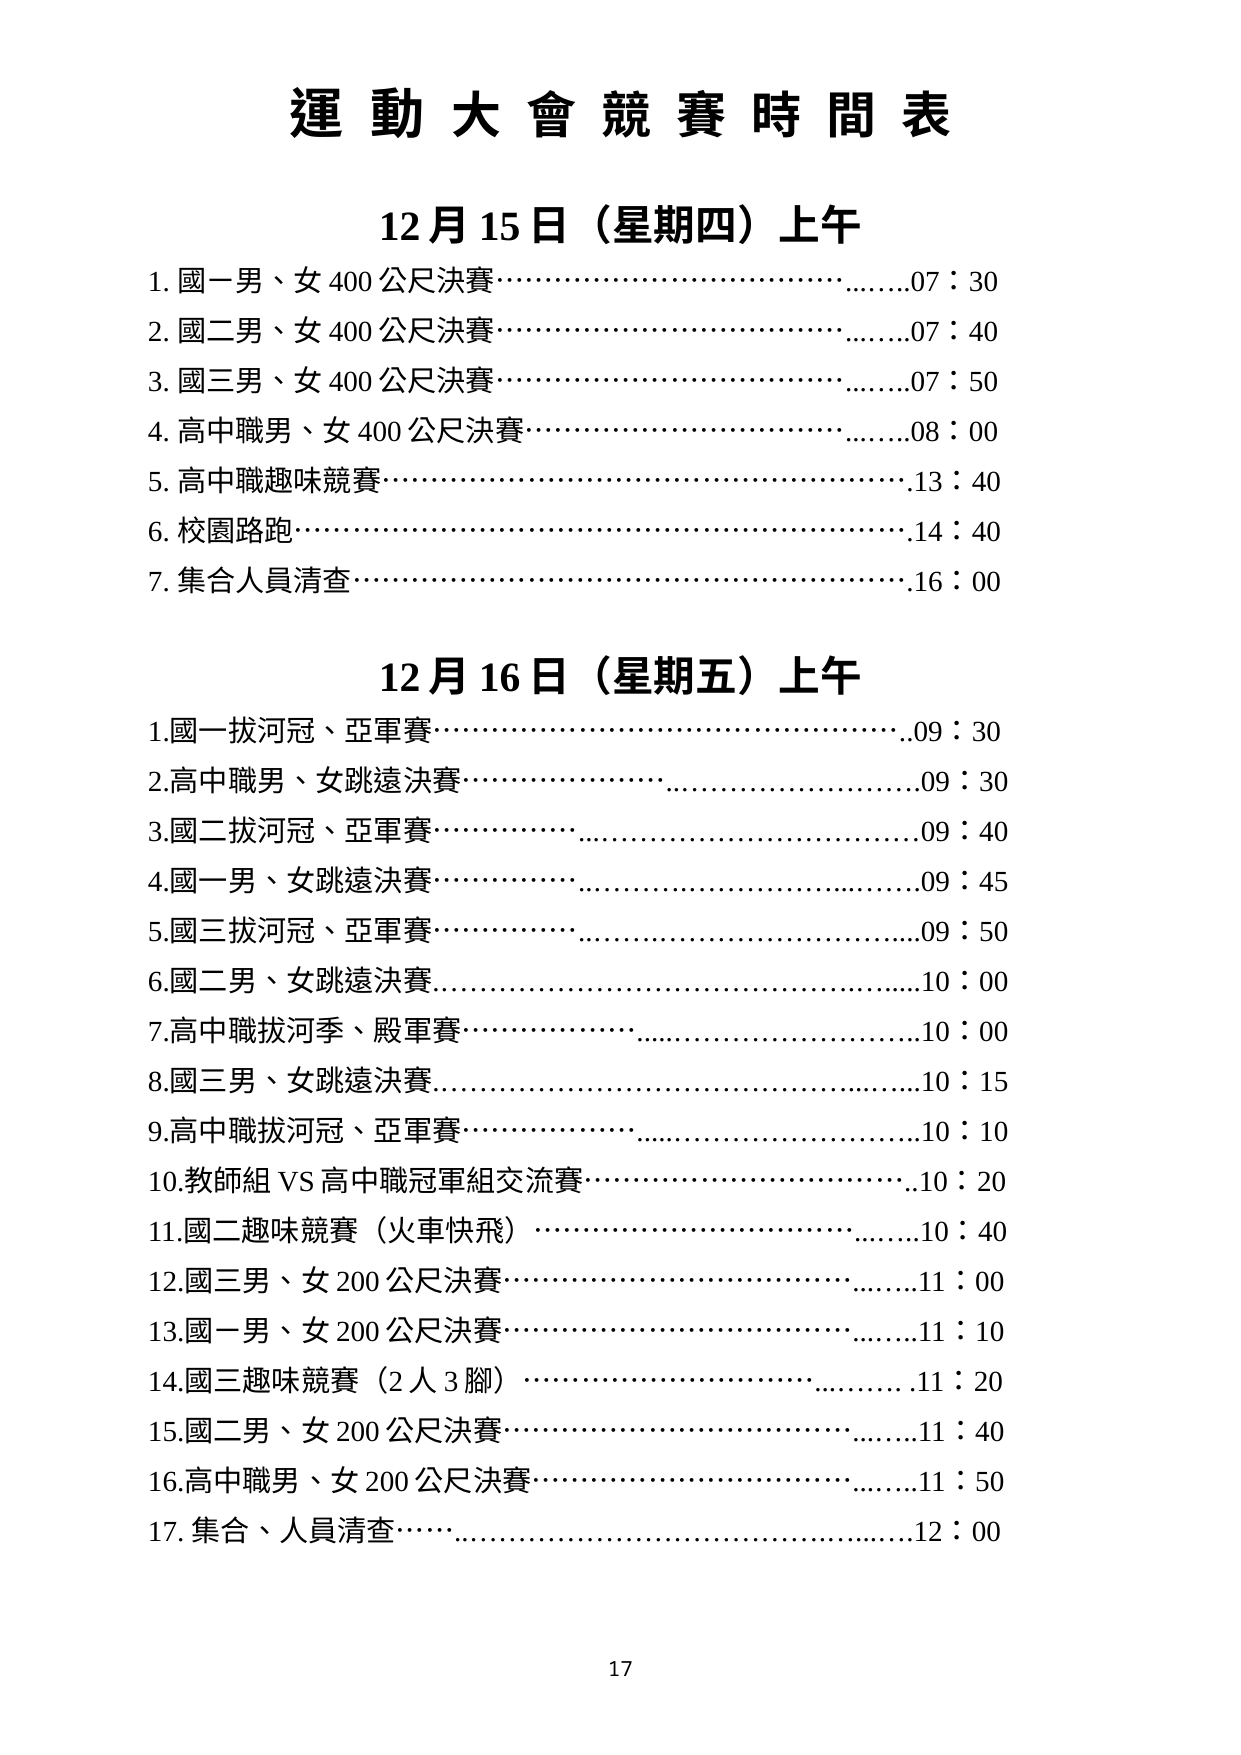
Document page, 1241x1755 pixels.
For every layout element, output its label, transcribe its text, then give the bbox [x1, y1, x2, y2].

text 1. 國ㄧ男、女400公尺決賽………………………………...…..07：30 [148, 261, 1093, 298]
text 12月16日（星期五）上午 [148, 661, 1093, 698]
text 運 動 大 會 競 賽 時 間 表 [148, 71, 1093, 149]
text 7. 集合人員清查………………………………………………….16：00 [148, 561, 1093, 598]
text 4.國一男、女跳遠決賽……………..……….……………...…….09：45 [148, 861, 1093, 898]
text 13.國ㄧ男、女200公尺決賽………………………………...…..11：10 [148, 1311, 1093, 1348]
text 1.國一拔河冠、亞軍賽…………………………………………..09：30 [148, 711, 1093, 748]
text 6. 校園路跑……………………………………………………….14：40 [148, 511, 1093, 548]
text 16.高中職男、女200公尺決賽……………………………...…..11：50 [148, 1461, 1093, 1498]
text 6.國二男、女跳遠決賽.…………………………………….….....10：00 [148, 961, 1093, 998]
text 4. 高中職男、女400公尺決賽……………………………...…..08：00 [148, 411, 1093, 448]
text 8.國三男、女跳遠決賽.……………………………………...…...10：15 [148, 1061, 1093, 1098]
text 12.國三男、女200公尺決賽………………………………...…..11：00 [148, 1261, 1093, 1298]
text 10.教師組VS高中職冠軍組交流賽……………………………..10：20 [148, 1161, 1093, 1198]
text 3.國二拔河冠、亞軍賽……………...……………………………09：40 [148, 811, 1093, 848]
text 2.高中職男、女跳遠決賽…………………..…………………….09：30 [148, 761, 1093, 798]
text 7.高中職拔河季、殿軍賽……………….....……………………..10：00 [148, 1011, 1093, 1048]
text 17. 集合、人員清查……..……………………………….…...….12：00 [148, 1511, 1093, 1548]
text 12月15日（星期四）上午 [148, 207, 1093, 248]
text 5.國三拔河冠、亞軍賽……………..…….……………………....09：50 [148, 911, 1093, 948]
text 3. 國三男、女400公尺決賽………………………………...…..07：50 [148, 361, 1093, 398]
text 14.國三趣味競賽（2人3腳）…………………………...……. .11：20 [148, 1361, 1093, 1398]
text 2. 國二男、女400公尺決賽………………………………...…..07：40 [148, 311, 1093, 348]
text 5. 高中職趣味競賽……………………………………………….13：40 [148, 461, 1093, 498]
text 11.國二趣味競賽（火車快飛）……………………………...…..10：40 [148, 1211, 1093, 1248]
text 9.高中職拔河冠、亞軍賽……………….....……………………..10：10 [148, 1111, 1093, 1148]
text 15.國二男、女200公尺決賽………………………………...…..11：40 [148, 1411, 1093, 1448]
